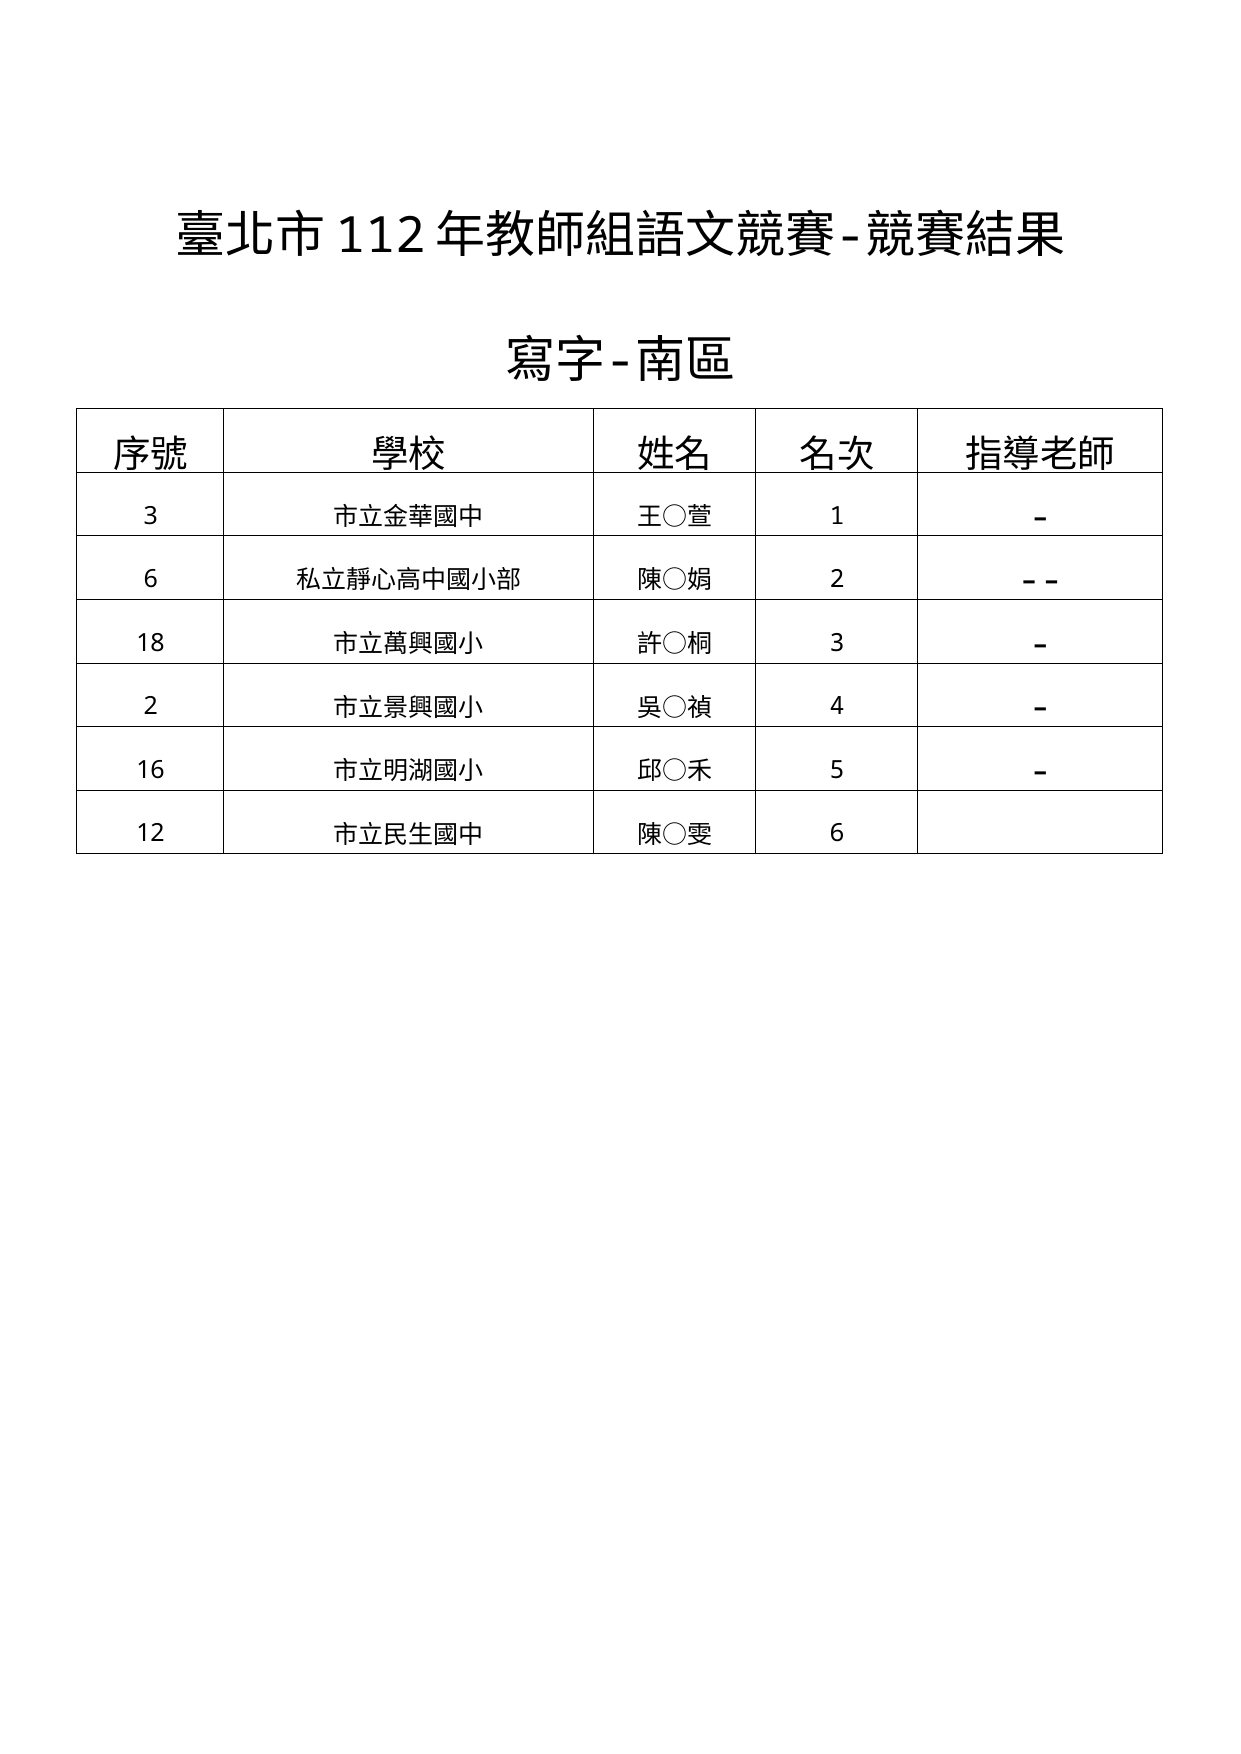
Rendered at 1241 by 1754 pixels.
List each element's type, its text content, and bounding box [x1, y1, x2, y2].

table_header 名次 [756, 409, 917, 472]
table_cell 吳○禎 [594, 664, 755, 726]
table_cell 3 [756, 600, 917, 662]
table_cell 市立明湖國小 [224, 727, 593, 789]
table_cell 陳○娟 [594, 536, 755, 599]
table_header 姓名 [594, 409, 755, 472]
table_cell 3 [77, 473, 223, 535]
table_cell 市立景興國小 [224, 664, 593, 726]
table_header 學校 [224, 409, 593, 472]
table_cell 許○桐 [594, 600, 755, 662]
table_cell 1 [756, 473, 917, 535]
table_cell 4 [756, 664, 917, 726]
table_cell - [918, 664, 1162, 726]
text 臺北市112年教師組語文競賽-競賽結果 [77, 158, 1163, 283]
table_header 指導老師 [918, 409, 1162, 472]
table_cell 2 [77, 664, 223, 726]
table_cell 5 [756, 727, 917, 789]
table_cell 市立金華國中 [224, 473, 593, 535]
table_cell - [918, 473, 1162, 535]
table_cell 2 [756, 536, 917, 599]
table_cell 市立民生國中 [224, 791, 593, 853]
table_cell 16 [77, 727, 223, 789]
table_cell 18 [77, 600, 223, 662]
table_cell 邱○禾 [594, 727, 755, 789]
table_cell - [918, 600, 1162, 662]
text 寫字-南區 [77, 283, 1163, 408]
table_cell 陳○雯 [594, 791, 755, 853]
table_header 序號 [77, 409, 223, 472]
table_cell 6 [77, 536, 223, 599]
table_cell 市立萬興國小 [224, 600, 593, 662]
table_cell 私立靜心高中國小部 [224, 536, 593, 599]
table_cell [918, 791, 1162, 853]
table_cell 12 [77, 791, 223, 853]
table_cell 王○萱 [594, 473, 755, 535]
table_cell -- [918, 536, 1162, 599]
table_cell - [918, 727, 1162, 789]
table_cell 6 [756, 791, 917, 853]
